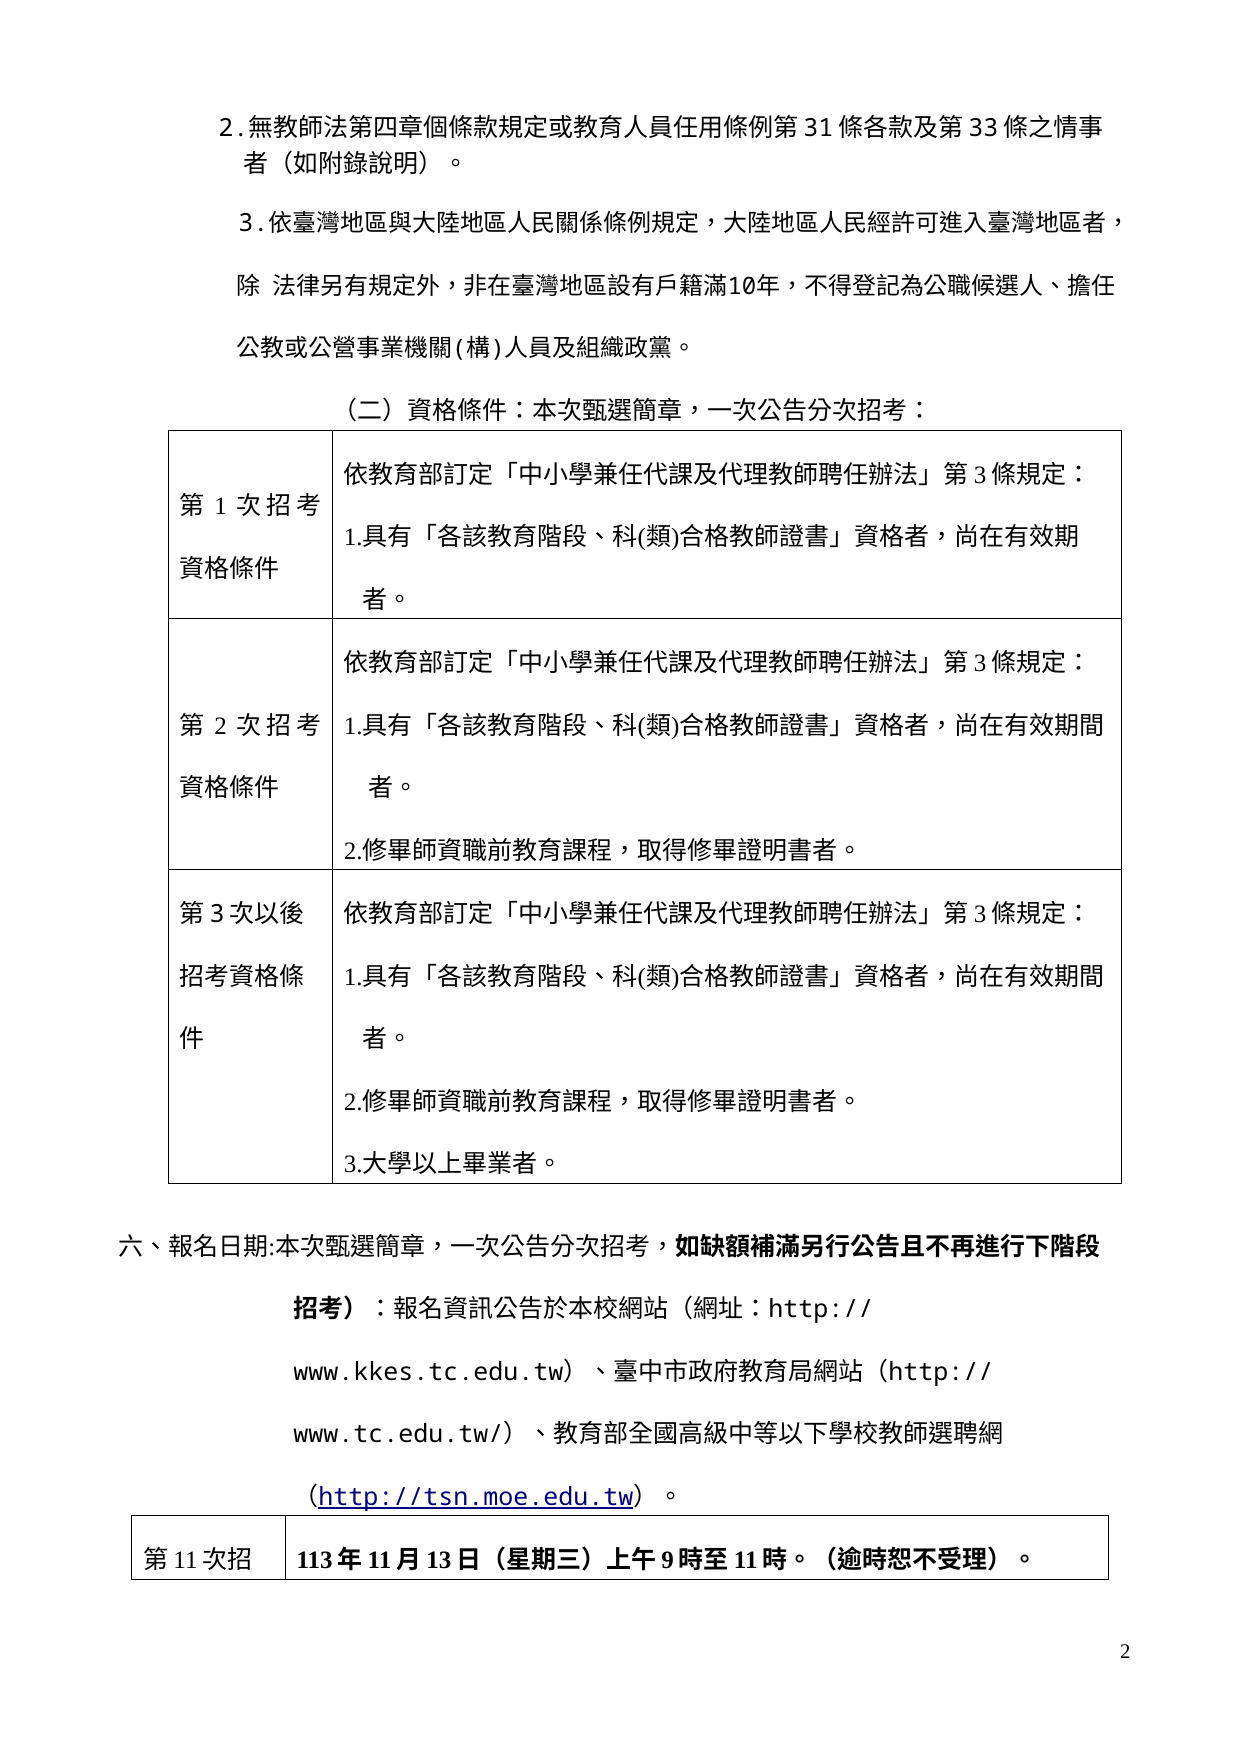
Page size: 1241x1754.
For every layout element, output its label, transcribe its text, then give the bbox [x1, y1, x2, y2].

table_cell 第2次招考資格條件 [169, 619, 332, 869]
table_header 113年11月13日（星期三）上午9時至11時。（逾時恕不受理）。 [286, 1516, 1108, 1579]
text （二）資格條件：本次甄選簡章，一次公告分次招考： [332, 367, 1122, 430]
text 3.依臺灣地區與大陸地區人民關係條例規定，大陸地區人民經許可進入臺灣地區者，除 法律另有規定外，非在臺灣地區設有戶籍滿10年，不得登記為公職候選人、擔任公教或公營事業機關(構)人員及組織政黨。 [118, 180, 1122, 367]
text 2.無教師法第四章個條款規定或教育人員任用條例第31條各款及第33條之情事者（如附錄說明）。 [218, 107, 1122, 180]
table_header 第11次招 [132, 1516, 285, 1579]
table_header 依教育部訂定「中小學兼任代課及代理教師聘任辦法」第3條規定： 1.具有「各該教育階段、科(類)合格教師證書」資格者，尚在有效期 者。 [333, 431, 1121, 618]
text 六、報名日期:本次甄選簡章，一次公告分次招考，如缺額補滿另行公告且不再進行下階段招考）：報名資訊公告於本校網站（網址：http://www.kkes.tc.edu.tw）、臺中市政府教育局網站（http://www.tc.edu.tw/）、教育部全國高級中等以下學校教師選聘網（http://tsn.moe.edu.tw）。 [118, 1203, 1122, 1515]
table_cell 第3次以後招考資格條件 [169, 870, 332, 1183]
table_cell 依教育部訂定「中小學兼任代課及代理教師聘任辦法」第3條規定： 1.具有「各該教育階段、科(類)合格教師證書」資格者，尚在有效期間 者。 2.修畢師資職前教育課程，取得修畢證明書者。 3.大學以上畢業者。 [333, 870, 1121, 1183]
table_header 第1次招考資格條件 [169, 431, 332, 618]
table_cell 依教育部訂定「中小學兼任代課及代理教師聘任辦法」第3條規定： 1.具有「各該教育階段、科(類)合格教師證書」資格者，尚在有效期間 者。 2.修畢師資職前教育課程，取得修畢證明書者。 [333, 619, 1121, 869]
